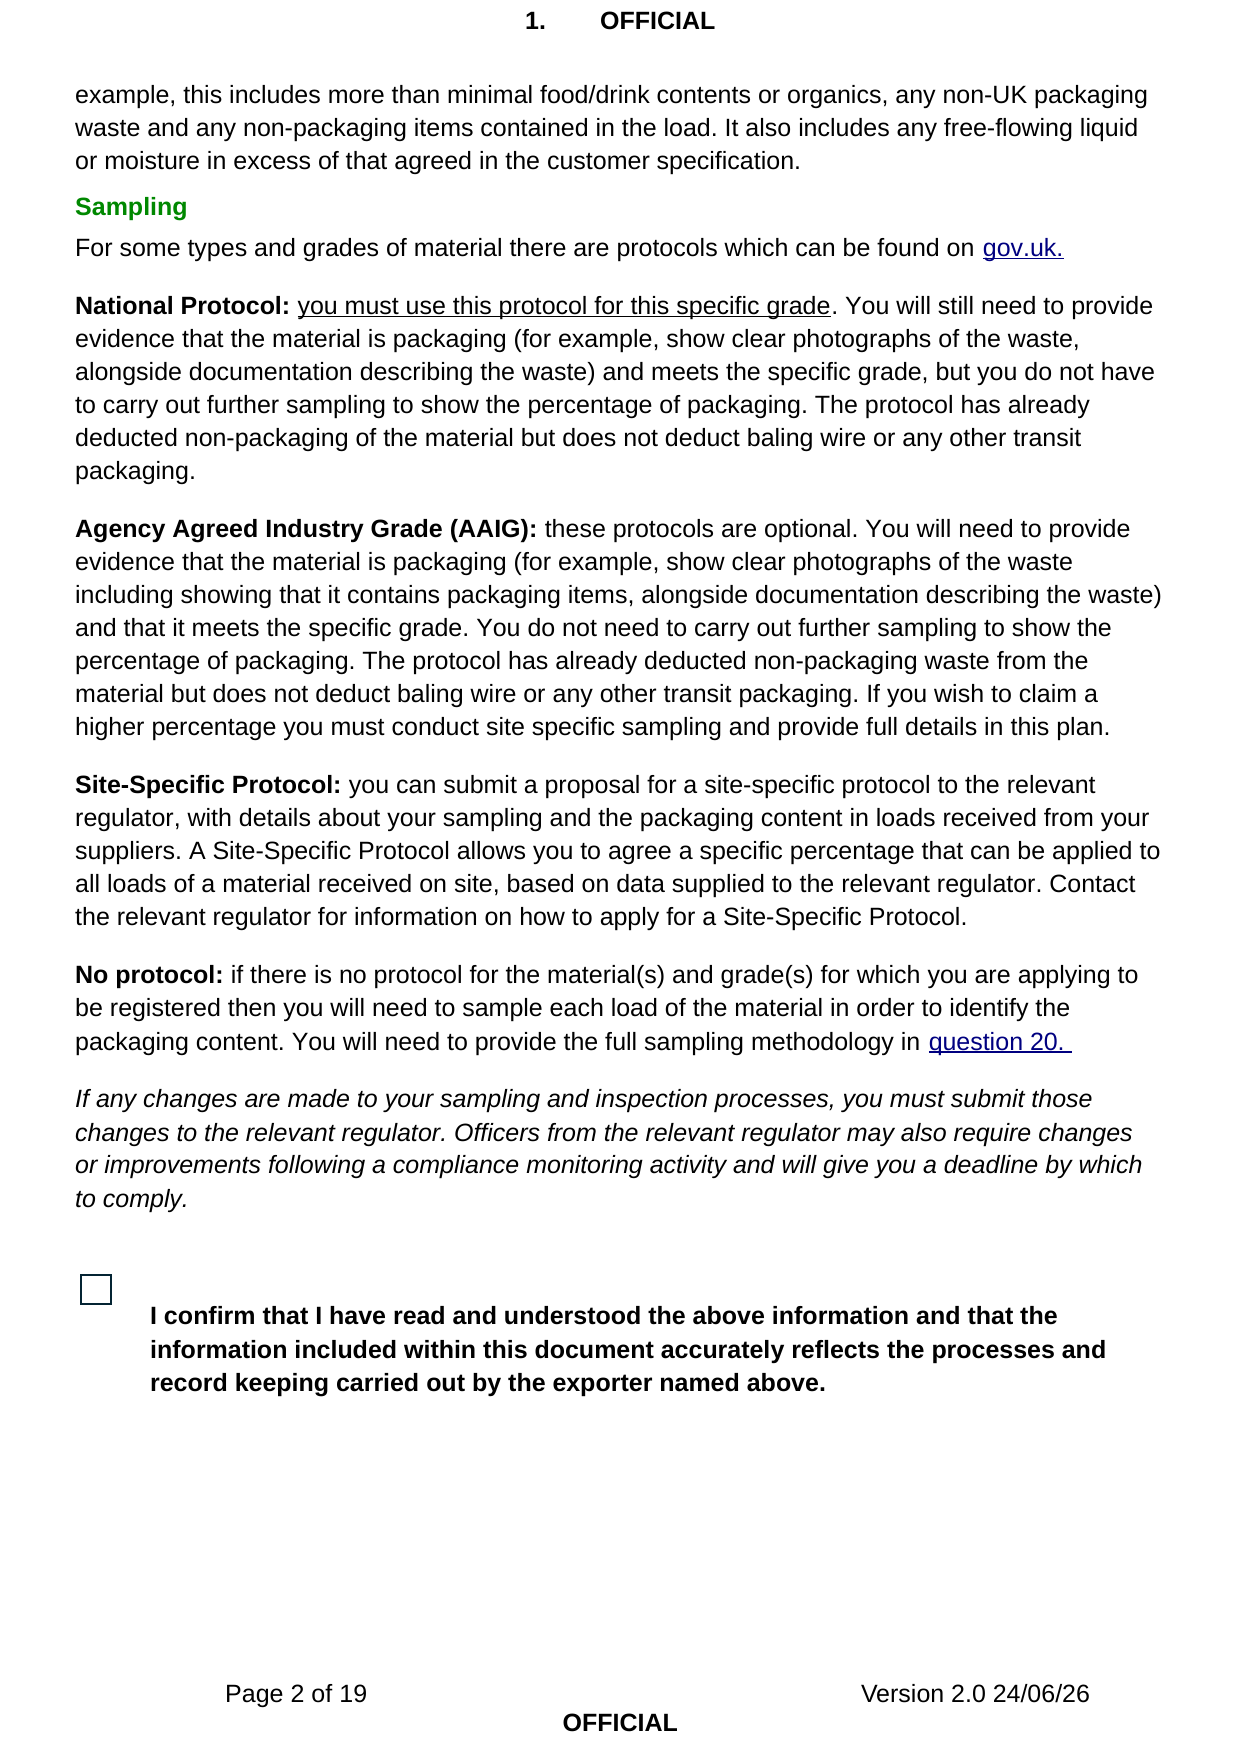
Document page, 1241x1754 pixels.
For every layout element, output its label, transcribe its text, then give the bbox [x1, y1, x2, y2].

text example, this includes more than minimal food/drink contents or organics, any non-UK packaging waste and any non-packaging items contained in the load. It also includes any free-flowing liquid or moisture in excess of that agreed in the customer specification. [75, 80, 1165, 175]
text Agency Agreed Industry Grade (AAIG): these protocols are optional. You will need to provide evidence that the material is packaging (for example, show clear photographs of the waste including showing that it contains packaging items, alongside documentation describing the waste) and that it meets the specific grade. You do not need to carry out further sampling to show the percentage of packaging. The protocol has already deducted non-packaging waste from the material but does not deduct baling wire or any other transit packaging. If you wish to claim a higher percentage you must conduct site specific sampling and provide full details in this plan. [75, 514, 1165, 741]
text If any changes are made to your sampling and inspection processes, you must submit those changes to the relevant regulator. Officers from the relevant regulator may also require changes or improvements following a compliance monitoring activity and will give you a deadline by which to comply. [75, 1084, 1165, 1212]
text For some types and grades of material there are protocols which can be found on gov.uk. [75, 233, 1165, 262]
subtitle Sampling [75, 192, 1165, 221]
text I confirm that I have read and understood the above information and that the information included within this document accurately reflects the processes and record keeping carried out by the exporter named above. [81, 1299, 1165, 1397]
text No protocol: if there is no protocol for the material(s) and grade(s) for which you are applying to be registered then you will need to sample each load of the material in order to identify the packaging content. You will need to provide the full sampling methodology in question 20. [75, 960, 1165, 1055]
text Site-Specific Protocol: you can submit a proposal for a site-specific protocol to the relevant regulator, with details about your sampling and the packaging content in loads received from your suppliers. A Site-Specific Protocol allows you to agree a specific percentage that can be applied to all loads of a material received on site, based on data supplied to the relevant regulator. Contact the relevant regulator for information on how to apply for a Site-Specific Protocol. [75, 770, 1165, 931]
text National Protocol: you must use this protocol for this specific grade. You will still need to provide evidence that the material is packaging (for example, show clear photographs of the waste, alongside documentation describing the waste) and meets the specific grade, but you do not have to carry out further sampling to show the percentage of packaging. The protocol has already deducted non-packaging of the material but does not deduct baling wire or any other transit packaging. [75, 291, 1165, 485]
